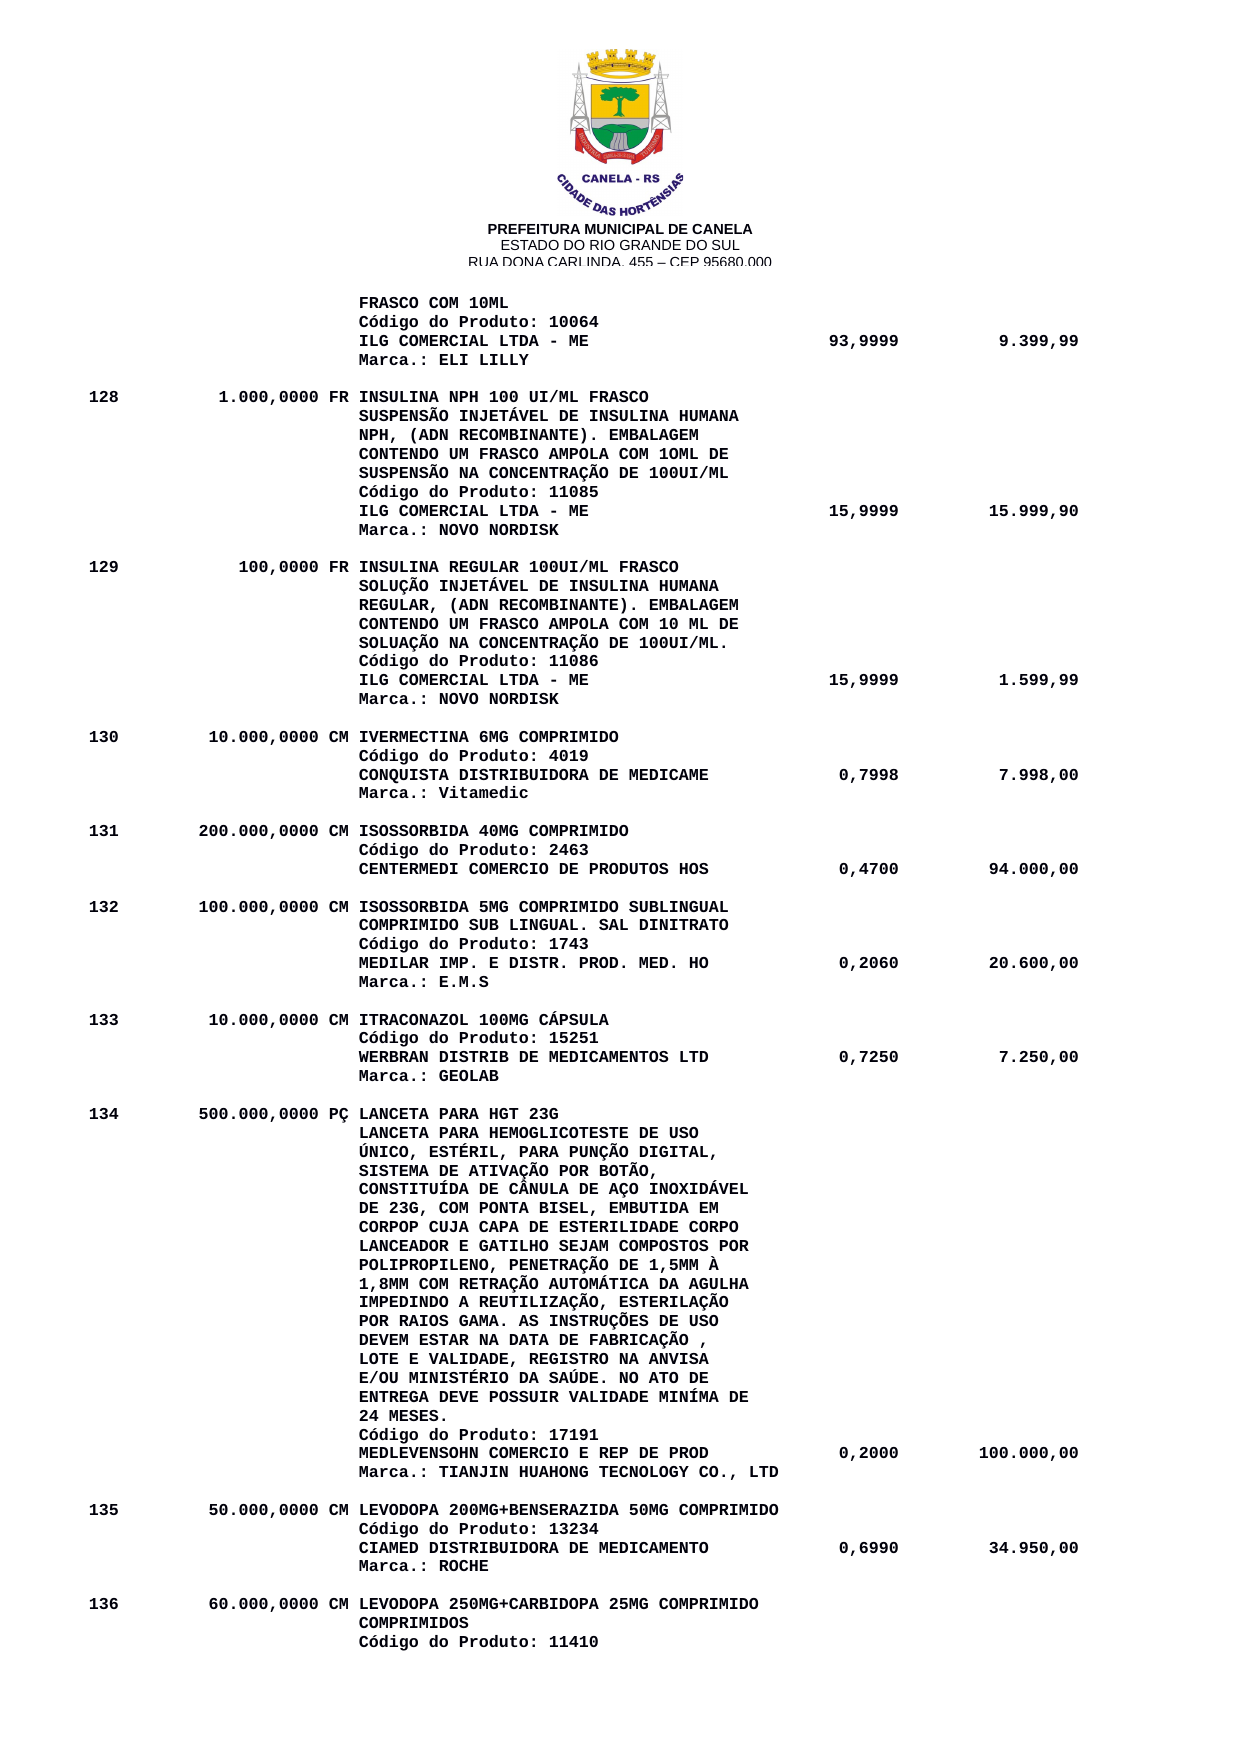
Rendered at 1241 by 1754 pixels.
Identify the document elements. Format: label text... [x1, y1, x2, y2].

picture [557, 49, 684, 216]
text FRASCO COM 10ML Código do Produto: 10064 ILG COMERCIAL LTDA - ME 93,9999 9.399,99 Marca.: ELI LILLY 128 1.000,0000 FR INSULINA NPH 100 UI/ML FRASCO SUSPENSÃO INJETÁVEL DE INSULINA HUMANA NPH, (ADN RECOMBINANTE). EMBALAGEM CONTENDO UM FRASCO AMPOLA COM 1OML DE SUSPENSÃO NA CONCENTRAÇÃO DE 100UI/ML Código do Produto: 11085 ILG COMERCIAL LTDA - ME 15,9999 15.999,90 Marca.: NOVO NORDISK 129 100,0000 FR INSULINA REGULAR 100UI/ML FRASCO SOLUÇÃO INJETÁVEL DE INSULINA HUMANA REGULAR, (ADN RECOMBINANTE). EMBALAGEM CONTENDO UM FRASCO AMPOLA COM 10 ML DE SOLUAÇÃO NA CONCENTRAÇÃO DE 100UI/ML. Código do Produto: 11086 ILG COMERCIAL LTDA - ME 15,9999 1.599,99 Marca.: NOVO NORDISK 130 10.000,0000 CM IVERMECTINA 6MG COMPRIMIDO Código do Produto: 4019 CONQUISTA DISTRIBUIDORA DE MEDICAME 0,7998 7.998,00 Marca.: Vitamedic 131 200.000,0000 CM ISOSSORBIDA 40MG COMPRIMIDO Código do Produto: 2463 CENTERMEDI COMERCIO DE PRODUTOS HOS 0,4700 94.000,00 132 100.000,0000 CM ISOSSORBIDA 5MG COMPRIMIDO SUBLINGUAL COMPRIMIDO SUB LINGUAL. SAL DINITRATO Código do Produto: 1743 MEDILAR IMP. E DISTR. PROD. MED. HO 0,2060 20.600,00 Marca.: E.M.S 133 10.000,0000 CM ITRACONAZOL 100MG CÁPSULA Código do Produto: 15251 WERBRAN DISTRIB DE MEDICAMENTOS LTD 0,7250 7.250,00 Marca.: GEOLAB 134 500.000,0000 PÇ LANCETA PARA HGT 23G LANCETA PARA HEMOGLICOTESTE DE USO ÚNICO, ESTÉRIL, PARA PUNÇÃO DIGITAL, SISTEMA DE ATIVAÇÃO POR BOTÃO, CONSTITUÍDA DE CÂNULA DE AÇO INOXIDÁVEL DE 23G, COM PONTA BISEL, EMBUTIDA EM CORPOP CUJA CAPA DE ESTERILIDADE CORPO LANCEADOR E GATILHO SEJAM COMPOSTOS POR POLIPROPILENO, PENETRAÇÃO DE 1,5MM À 1,8MM COM RETRAÇÃO AUTOMÁTICA DA AGULHA IMPEDINDO A REUTILIZAÇÃO, ESTERILAÇÃO POR RAIOS GAMA. AS INSTRUÇÕES DE USO DEVEM ESTAR NA DATA DE FABRICAÇÃO , LOTE E VALIDADE, REGISTRO NA ANVISA E/OU MINISTÉRIO DA SAÚDE. NO ATO DE ENTREGA DEVE POSSUIR VALIDADE MINÍMA DE 24 MESES. Código do Produto: 17191 MEDLEVENSOHN COMERCIO E REP DE PROD 0,2000 100.000,00 Marca.: TIANJIN HUAHONG TECNOLOGY CO., LTD 135 50.000,0000 CM LEVODOPA 200MG+BENSERAZIDA 50MG COMPRIMIDO Código do Produto: 13234 CIAMED DISTRIBUIDORA DE MEDICAMENTO 0,6990 34.950,00 Marca.: ROCHE 136 60.000,0000 CM LEVODOPA 250MG+CARBIDOPA 25MG COMPRIMIDO COMPRIMIDOS Código do Produto: 11410 [88, 295, 1152, 1652]
